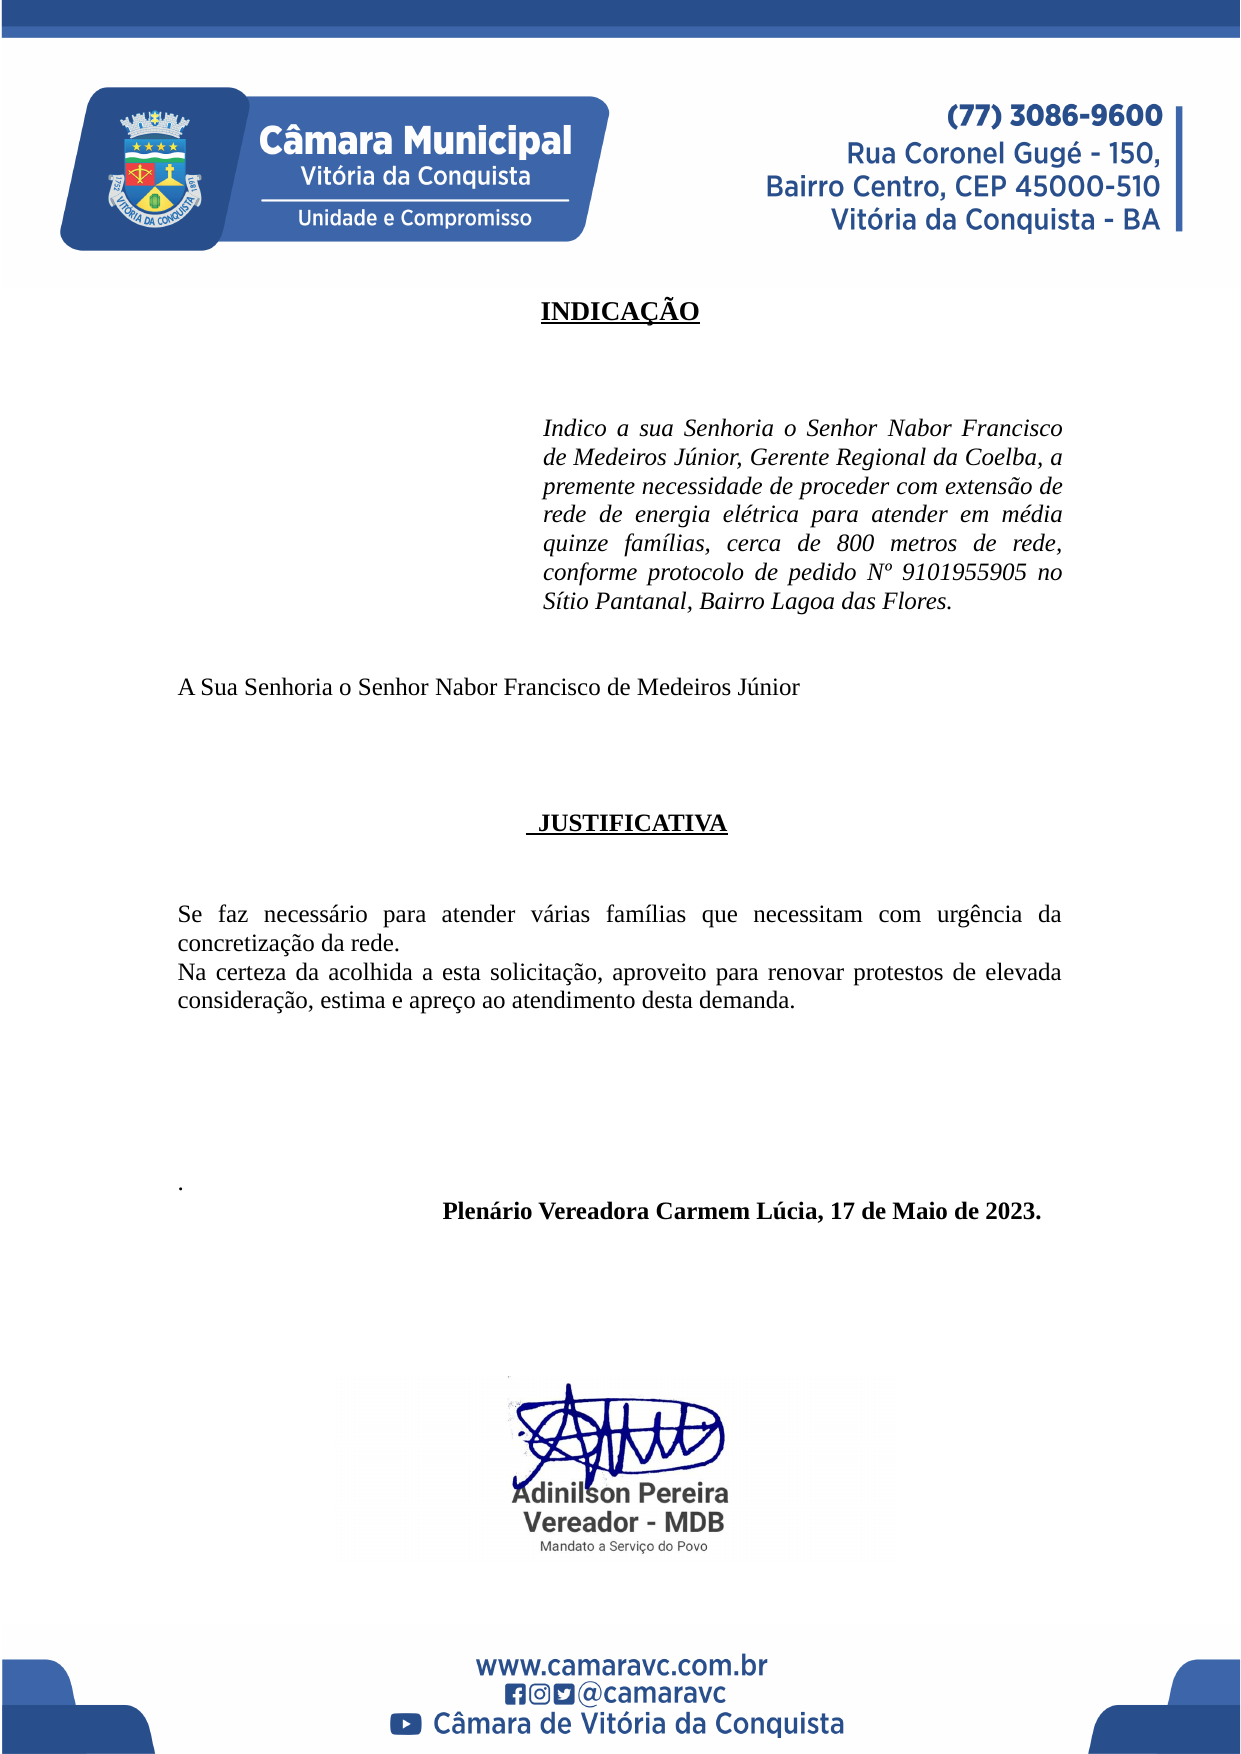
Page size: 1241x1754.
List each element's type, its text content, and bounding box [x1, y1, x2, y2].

text JUSTIFICATIVA [177, 808, 1063, 837]
text INDICAÇÃO [177, 295, 1063, 326]
picture [2, 1624, 1241, 1754]
picture [333, 1376, 898, 1561]
text Na certeza da acolhida a esta solicitação, aproveito para renovar protestos de elevada consideração, estima e apreço ao atendimento desta demanda. [177, 957, 1063, 1014]
picture [1, 0, 1240, 288]
text Plenário Vereadora Carmem Lúcia, 17 de Maio de 2023. [177, 1196, 1063, 1225]
text Indico a sua Senhoria o Senhor Nabor Francisco de Medeiros Júnior, Gerente Regional da Coelba, a premente necessidade de proceder com extensão de rede de energia elétrica para atender em média quinze famílias, cerca de 800 metros de rede, conforme protocolo de pedido Nº 9101955905 no Sítio Pantanal, Bairro Lagoa das Flores. [543, 413, 1063, 614]
text Se faz necessário para atender várias famílias que necessitam com urgência da concretização da rede. [177, 899, 1063, 957]
text . [177, 1167, 1063, 1196]
text A Sua Senhoria o Senhor Nabor Francisco de Medeiros Júnior [177, 672, 1063, 701]
